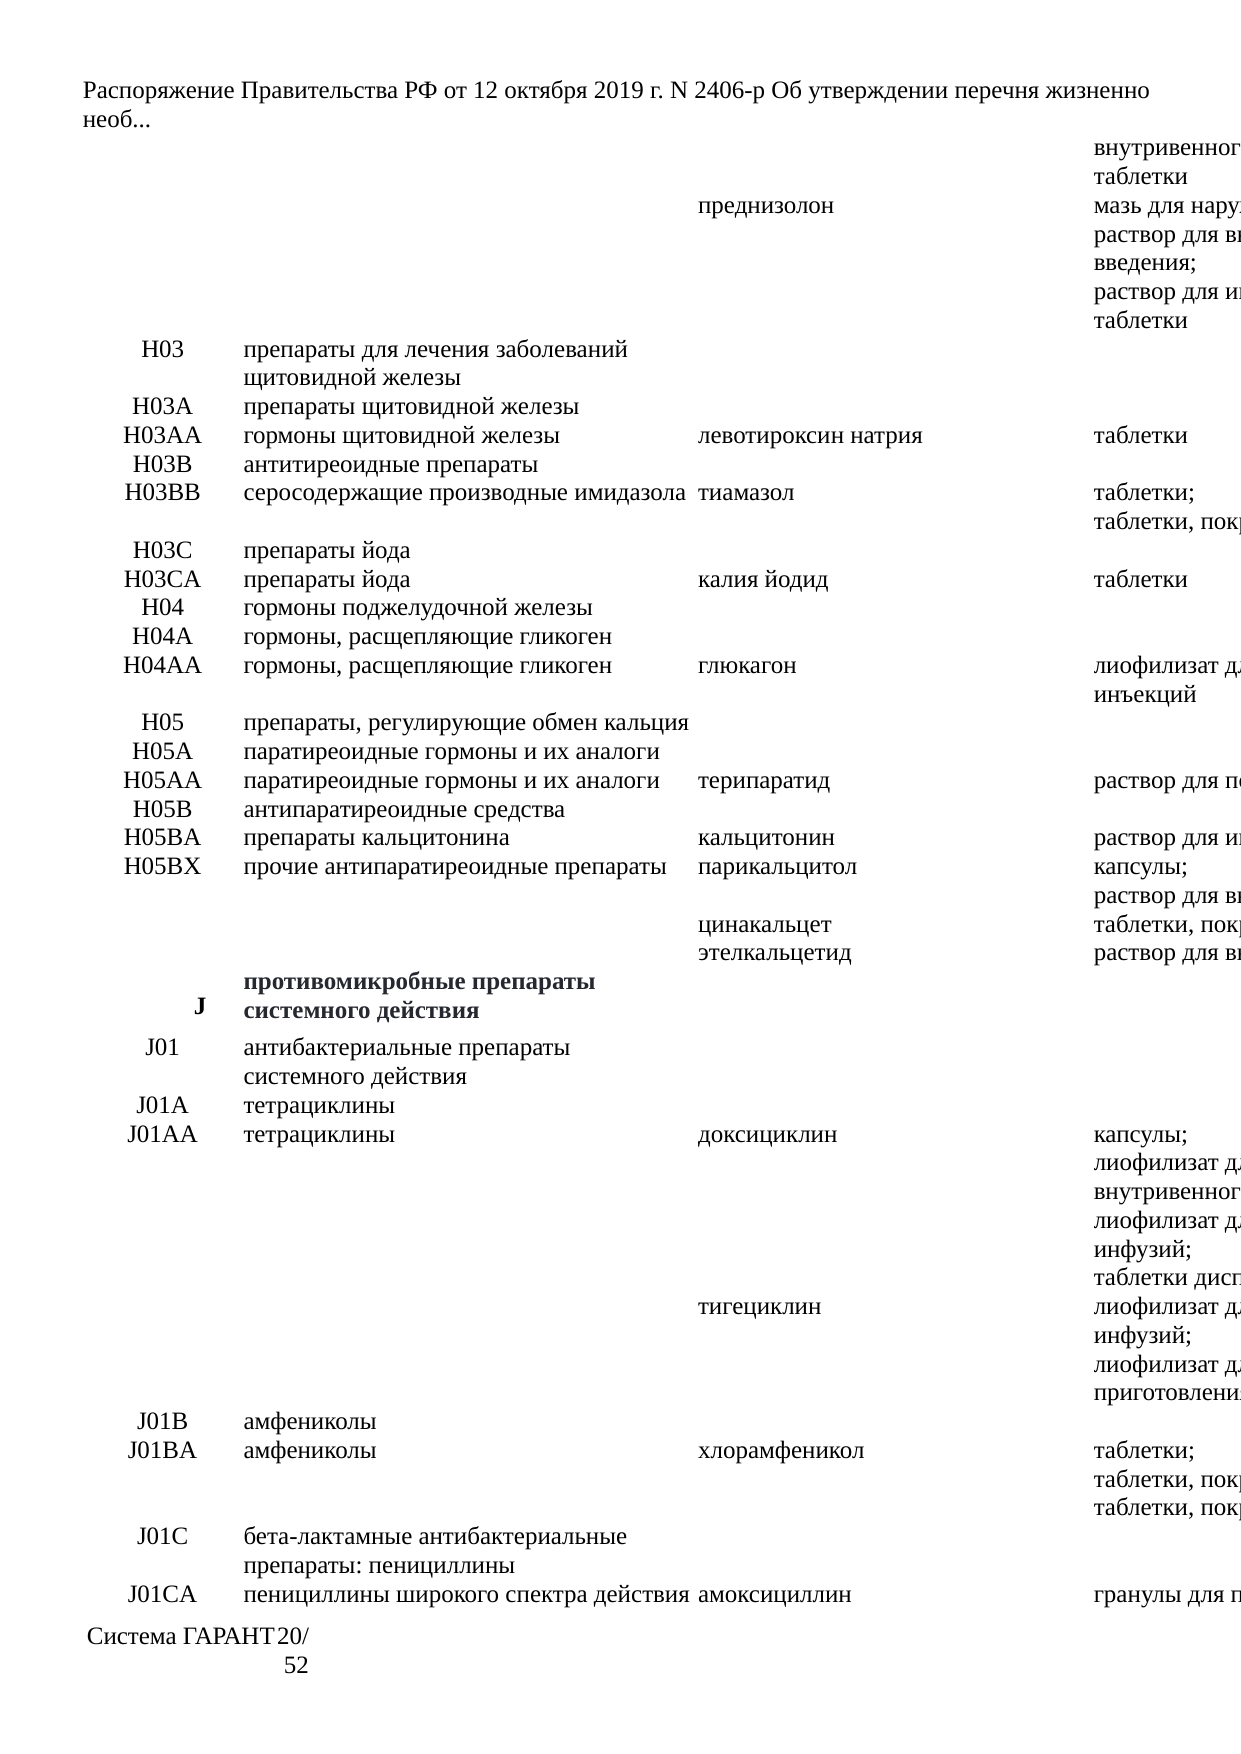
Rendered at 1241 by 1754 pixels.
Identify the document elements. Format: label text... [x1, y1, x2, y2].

table_cell преднизолон [697, 190, 1092, 334]
table_cell H04 [83, 593, 242, 621]
table_cell J01CA [83, 1579, 242, 1607]
table_cell [1093, 708, 1240, 736]
table_cell J01BA [83, 1435, 242, 1521]
table_cell левотироксин натрия [697, 420, 1092, 449]
table_cell препараты йода [242, 564, 697, 592]
table_header [697, 966, 1092, 1032]
table_cell цинакальцет [697, 909, 1092, 937]
table_cell H05 [83, 708, 242, 736]
table_cell гормоны, расщепляющие гликоген [242, 650, 697, 707]
table_cell [1093, 449, 1240, 477]
table_header [1093, 966, 1240, 1032]
table_cell лиофилизат для приготовления раствора для внутривенного и внутримышечного введения; таблетки [1093, 133, 1240, 190]
table_cell [1093, 391, 1240, 420]
table_cell гормоны, расщепляющие гликоген [242, 621, 697, 650]
table_cell [697, 708, 1092, 736]
table_cell капсулы; раствор для внутривенного введения [1093, 851, 1240, 909]
table_cell [83, 938, 242, 966]
table_cell тетрациклины [242, 1090, 697, 1119]
table_cell [1093, 535, 1240, 564]
table_cell [1093, 1406, 1240, 1435]
table_header J [83, 966, 242, 1032]
table_cell [83, 133, 242, 190]
table_cell пенициллины широкого спектра действия [242, 1579, 697, 1607]
table_cell таблетки; таблетки, покрытые оболочкой; таблетки, покрытые пленочной оболочкой [1093, 1435, 1240, 1521]
table_cell [697, 535, 1092, 564]
table_cell [242, 1291, 697, 1406]
table_cell J01A [83, 1090, 242, 1119]
table_cell калия йодид [697, 564, 1092, 592]
table_cell амоксициллин [697, 1579, 1092, 1607]
table_cell препараты щитовидной железы [242, 391, 697, 420]
table_cell [242, 938, 697, 966]
table_cell [1093, 593, 1240, 621]
table_cell препараты, регулирующие обмен кальция [242, 708, 697, 736]
table_cell раствор для подкожного введения [1093, 765, 1240, 794]
table_cell антипаратиреоидные средства [242, 794, 697, 822]
table_cell [83, 1291, 242, 1406]
table_cell таблетки; таблетки, покрытые пленочной оболочкой [1093, 478, 1240, 535]
table_cell гранулы для приготовления суспензии для приема внутрь; капсулы; порошок для приготовления суспензии для приема внутрь; таблетки; таблетки диспергируемые; таблетки, покрытые пленочной оболочкой [1093, 1579, 1240, 1607]
table_cell [697, 1033, 1092, 1090]
table_cell H03BB [83, 478, 242, 535]
table_cell серосодержащие производные имидазола [242, 478, 697, 535]
table_cell тиамазол [697, 478, 1092, 535]
table_cell [697, 621, 1092, 650]
table_cell [697, 449, 1092, 477]
table_cell таблетки, покрытые пленочной оболочкой [1093, 909, 1240, 937]
table_cell H03A [83, 391, 242, 420]
table_cell [1093, 1033, 1240, 1090]
table_cell [242, 190, 697, 334]
table_cell тигециклин [697, 1291, 1092, 1406]
table_cell [83, 190, 242, 334]
table_cell H04A [83, 621, 242, 650]
table_cell амфениколы [242, 1406, 697, 1435]
table_cell таблетки [1093, 564, 1240, 592]
table_cell [697, 1521, 1092, 1579]
table_cell J01B [83, 1406, 242, 1435]
table_cell препараты кальцитонина [242, 823, 697, 851]
table_cell мазь для наружного применения; раствор для внутривенного и внутримышечного введения; раствор для инъекций; таблетки [1093, 190, 1240, 334]
table_cell капсулы; лиофилизат для приготовления раствора для внутривенного введения; лиофилизат для приготовления раствора для инфузий; таблетки диспергируемые [1093, 1119, 1240, 1291]
table_cell паратиреоидные гормоны и их аналоги [242, 765, 697, 794]
table_cell H04AA [83, 650, 242, 707]
table_cell H05AA [83, 765, 242, 794]
table_cell таблетки [1093, 420, 1240, 449]
table_cell глюкагон [697, 650, 1092, 707]
table_cell лиофилизат для приготовления раствора для инъекций [1093, 650, 1240, 707]
table_cell [1093, 1090, 1240, 1119]
table_cell парикальцитол [697, 851, 1092, 909]
table_cell кальцитонин [697, 823, 1092, 851]
table_cell H05BX [83, 851, 242, 909]
table_header противомикробные препараты системного действия [242, 966, 697, 1032]
table_cell J01 [83, 1033, 242, 1090]
table_cell [697, 133, 1092, 190]
table_cell H03C [83, 535, 242, 564]
table_cell [242, 909, 697, 937]
table_cell H03AA [83, 420, 242, 449]
table_cell амфениколы [242, 1435, 697, 1521]
table_cell тетрациклины [242, 1119, 697, 1291]
table_cell J01C [83, 1521, 242, 1579]
table_cell терипаратид [697, 765, 1092, 794]
table_cell [1093, 621, 1240, 650]
table_cell раствор для внутривенного введения [1093, 938, 1240, 966]
table_cell [697, 736, 1092, 765]
table_cell [1093, 736, 1240, 765]
table_cell [697, 794, 1092, 822]
table_cell H03 [83, 334, 242, 391]
table_cell лиофилизат для приготовления раствора для инфузий; лиофилизат для приготовления концентрата для приготовления раствора для инфузий [1093, 1291, 1240, 1406]
table_cell бета-лактамные антибактериальные препараты: пенициллины [242, 1521, 697, 1579]
table_cell прочие антипаратиреоидные препараты [242, 851, 697, 909]
table_cell раствор для инъекций [1093, 823, 1240, 851]
table_cell [697, 1406, 1092, 1435]
table_cell гормоны поджелудочной железы [242, 593, 697, 621]
table_cell H05BA [83, 823, 242, 851]
table_cell J01AA [83, 1119, 242, 1291]
table_cell доксициклин [697, 1119, 1092, 1291]
table_cell препараты для лечения заболеваний щитовидной железы [242, 334, 697, 391]
table_cell H05B [83, 794, 242, 822]
table_cell паратиреоидные гормоны и их аналоги [242, 736, 697, 765]
table_cell H05A [83, 736, 242, 765]
table_cell [1093, 794, 1240, 822]
table_cell [697, 334, 1092, 391]
table_cell хлорамфеникол [697, 1435, 1092, 1521]
table_cell [1093, 1521, 1240, 1579]
table_cell [83, 909, 242, 937]
table_cell H03B [83, 449, 242, 477]
table_cell препараты йода [242, 535, 697, 564]
table_cell [697, 593, 1092, 621]
table_cell антибактериальные препараты системного действия [242, 1033, 697, 1090]
table_cell этелкальцетид [697, 938, 1092, 966]
table_cell антитиреоидные препараты [242, 449, 697, 477]
table_cell гормоны щитовидной железы [242, 420, 697, 449]
table_cell [697, 391, 1092, 420]
table_cell H03CA [83, 564, 242, 592]
table_cell [242, 133, 697, 190]
table_cell [697, 1090, 1092, 1119]
table_cell [1093, 334, 1240, 391]
